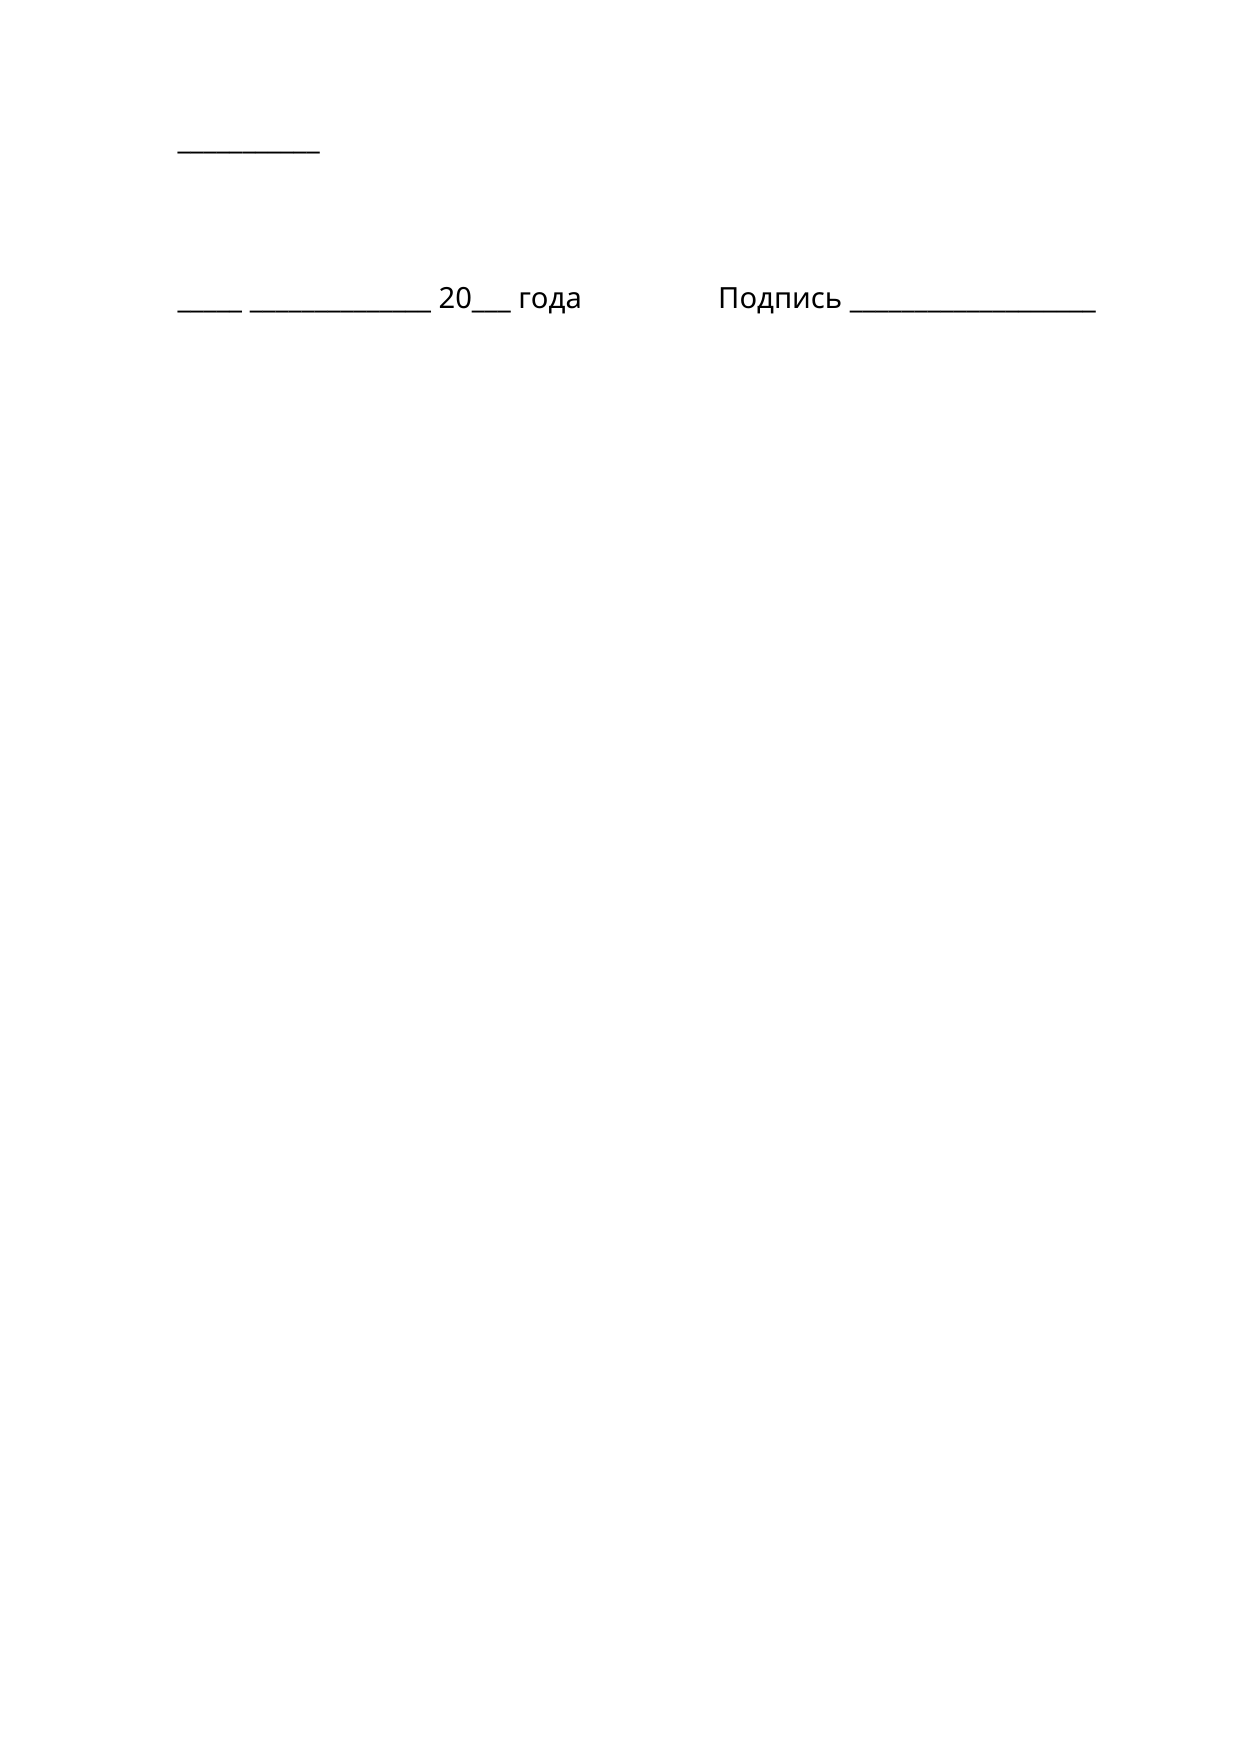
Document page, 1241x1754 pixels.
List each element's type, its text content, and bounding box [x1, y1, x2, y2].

text ___________ [177, 118, 1181, 158]
text _____ ______________ 20___ года Подпись ___________________ [177, 277, 1181, 317]
